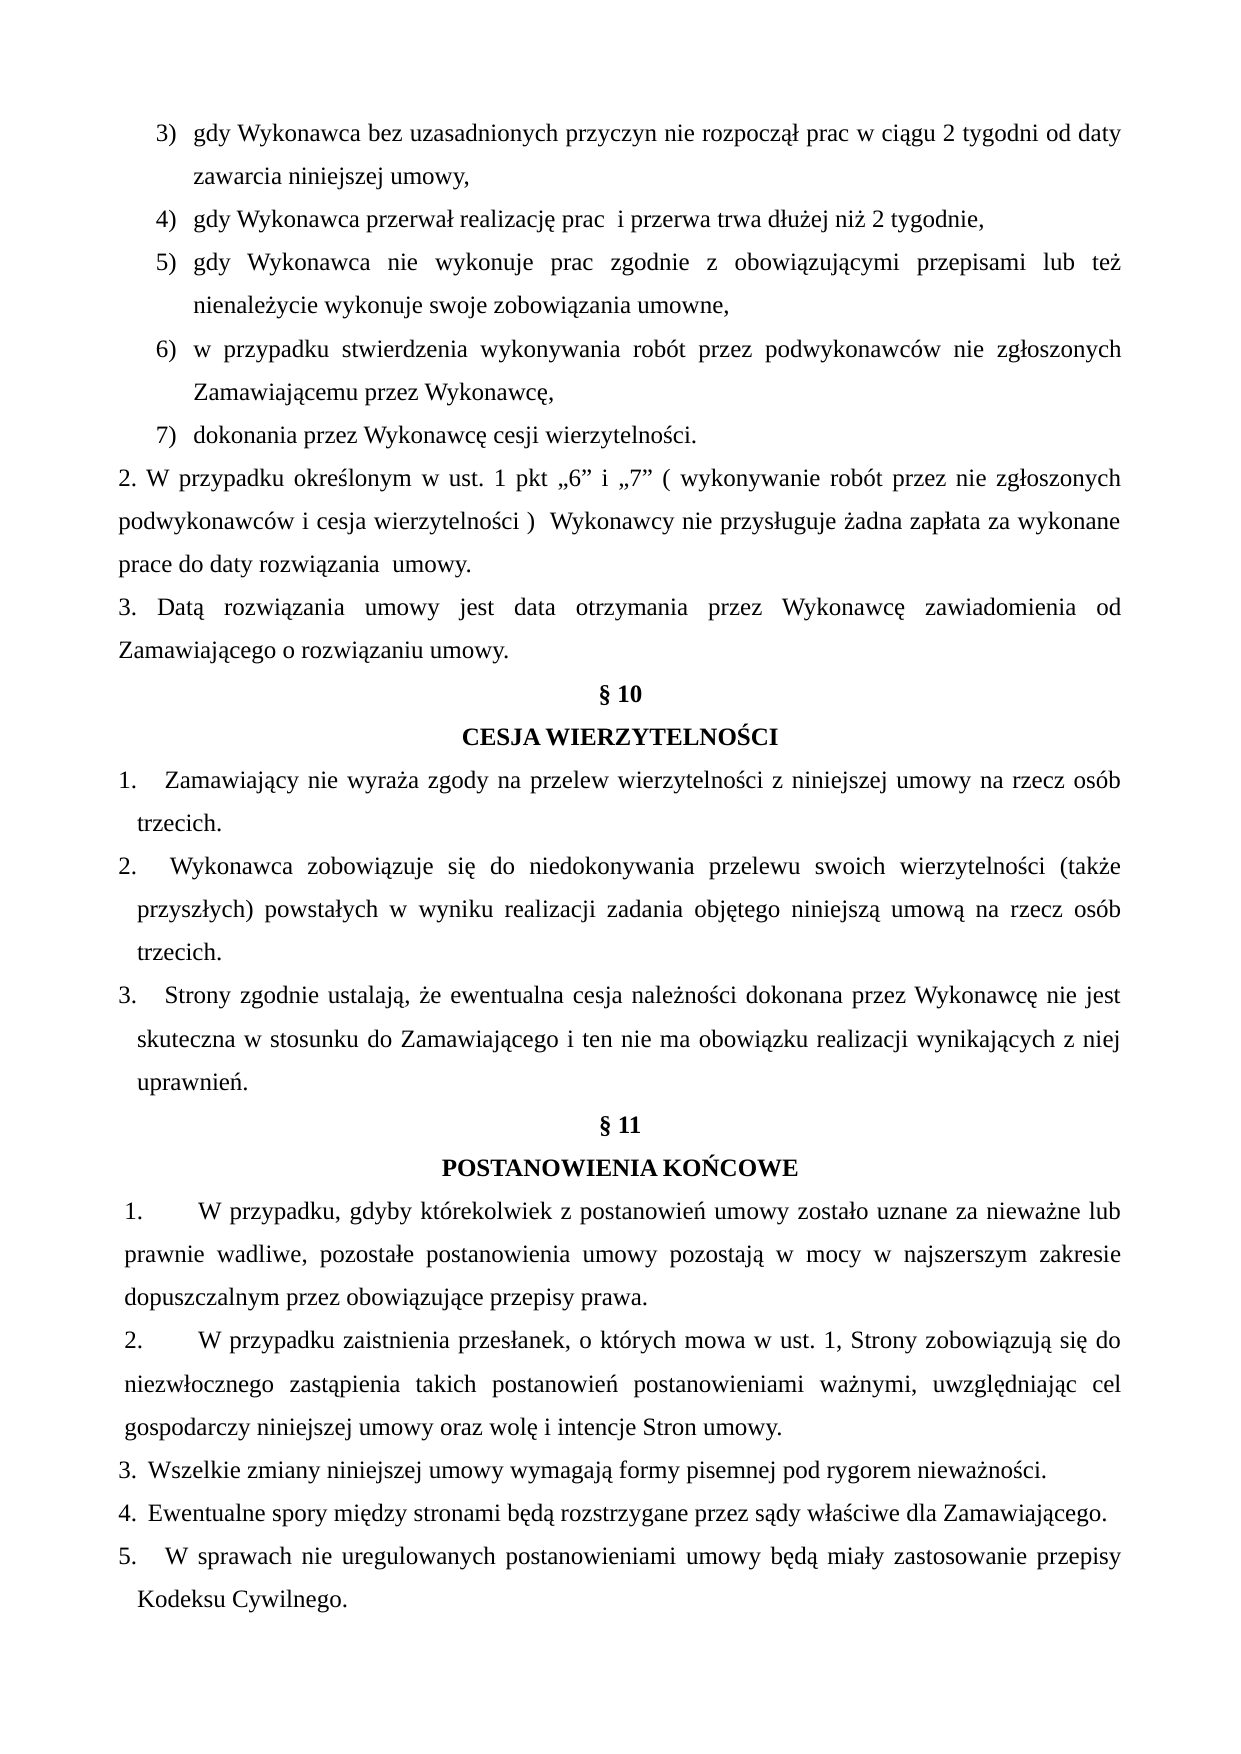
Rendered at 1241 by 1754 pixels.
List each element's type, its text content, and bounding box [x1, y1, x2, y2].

list dokonania przez Wykonawcę cesji wierzytelności. [156, 420, 1122, 449]
list Wszelkie zmiany niniejszej umowy wymagają formy pisemnej pod rygorem nieważności. [118, 1455, 1122, 1484]
list Ewentualne spory między stronami będą rozstrzygane przez sądy właściwe dla Zamawiającego. [118, 1498, 1122, 1527]
list W przypadku zaistnienia przesłanek, o których mowa w ust. 1, Strony zobowiązują się do niezwłocznego zastąpienia takich postanowień postanowieniami ważnymi, uwzględniając cel gospodarczy niniejszej umowy oraz wolę i intencje Stron umowy. [124, 1326, 1122, 1441]
list gdy Wykonawca przerwał realizację prac i przerwa trwa dłużej niż 2 tygodnie, [156, 204, 1122, 233]
list gdy Wykonawca nie wykonuje prac zgodnie z obowiązującymi przepisami lub też nienależycie wykonuje swoje zobowiązania umowne, [156, 247, 1122, 319]
list gdy Wykonawca bez uzasadnionych przyczyn nie rozpoczął prac w ciągu 2 tygodni od daty zawarcia niniejszej umowy, [156, 118, 1122, 190]
list Zamawiający nie wyraża zgody na przelew wierzytelności z niniejszej umowy na rzecz osób trzecich. [118, 765, 1122, 837]
text 2. W przypadku określonym w ust. 1 pkt „6” i „7” ( wykonywanie robót przez nie zgłoszonych podwykonawców i cesja wierzytelności ) Wykonawcy nie przysługuje żadna zapłata za wykonane prace do daty rozwiązania umowy. [118, 463, 1122, 578]
text CESJA WIERZYTELNOŚCI [118, 722, 1122, 751]
text § 11 [118, 1110, 1122, 1139]
list W sprawach nie uregulowanych postanowieniami umowy będą miały zastosowanie przepisy Kodeksu Cywilnego. [118, 1541, 1122, 1613]
text § 10 [118, 679, 1122, 707]
text POSTANOWIENIA KOŃCOWE [118, 1153, 1122, 1182]
list w przypadku stwierdzenia wykonywania robót przez podwykonawców nie zgłoszonych Zamawiającemu przez Wykonawcę, [156, 334, 1122, 406]
list Wykonawca zobowiązuje się do niedokonywania przelewu swoich wierzytelności (także przyszłych) powstałych w wyniku realizacji zadania objętego niniejszą umową na rzecz osób trzecich. [118, 851, 1122, 966]
list Strony zgodnie ustalają, że ewentualna cesja należności dokonana przez Wykonawcę nie jest skuteczna w stosunku do Zamawiającego i ten nie ma obowiązku realizacji wynikających z niej uprawnień. [118, 981, 1122, 1096]
list W przypadku, gdyby którekolwiek z postanowień umowy zostało uznane za nieważne lub prawnie wadliwe, pozostałe postanowienia umowy pozostają w mocy w najszerszym zakresie dopuszczalnym przez obowiązujące przepisy prawa. [124, 1196, 1122, 1311]
text 3. Datą rozwiązania umowy jest data otrzymania przez Wykonawcę zawiadomienia od Zamawiającego o rozwiązaniu umowy. [118, 592, 1122, 664]
